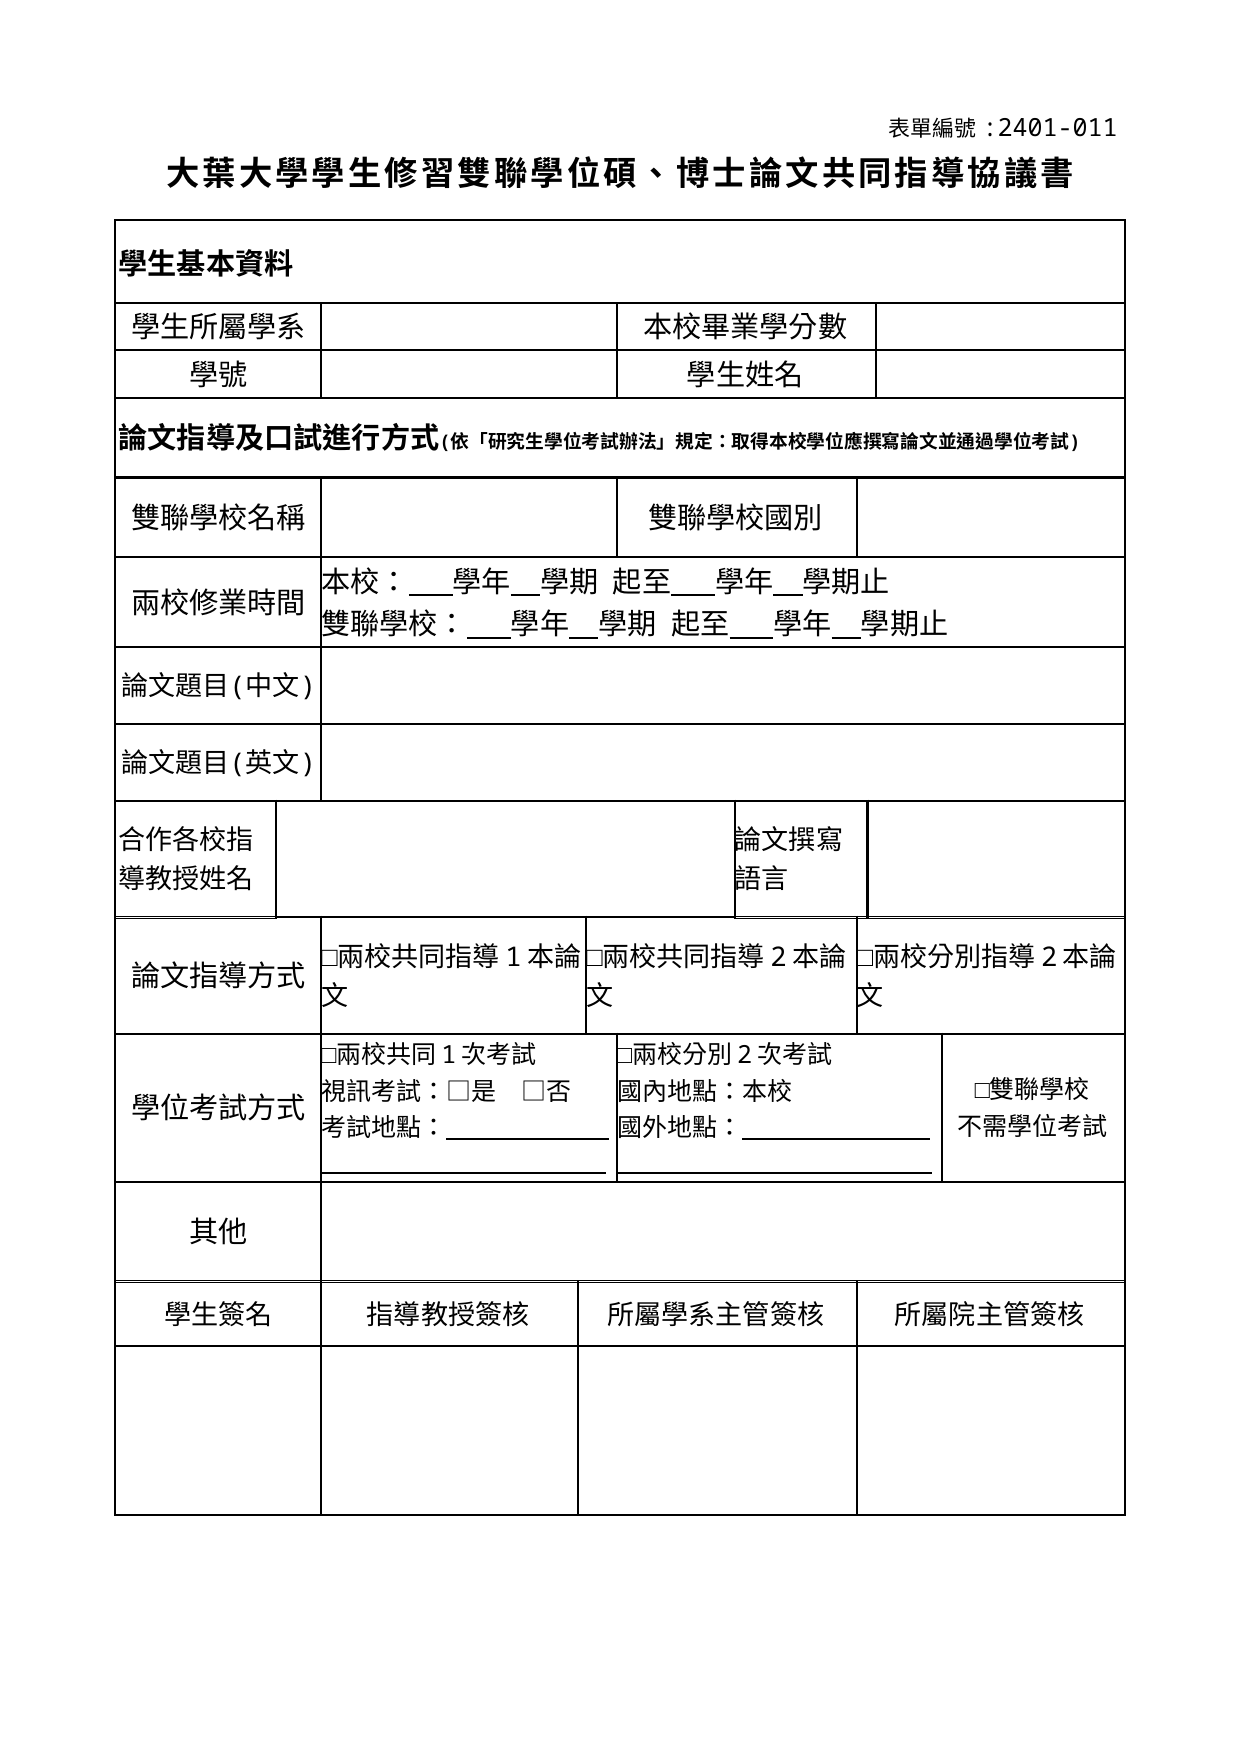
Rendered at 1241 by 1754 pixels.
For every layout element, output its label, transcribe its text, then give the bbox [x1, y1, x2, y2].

table_cell [579, 1347, 856, 1514]
table_cell □兩校共同指導2本論文 [587, 918, 856, 1033]
table_cell 論文指導方式 [116, 918, 320, 1033]
table_cell [322, 351, 616, 397]
table_cell 所屬學系主管簽核 [579, 1283, 856, 1345]
table_cell 本校： 學年 學期 起至 學年 學期止 雙聯學校： 學年 學期 起至 學年 學期止 [322, 558, 1124, 646]
table_cell □兩校分別2次考試 國內地點：本校 國外地點： [618, 1035, 941, 1181]
table_cell □兩校共同指導1本論文 [322, 918, 585, 1033]
table_cell 兩校修業時間 [116, 558, 320, 646]
table_cell [277, 802, 734, 916]
table_cell 論文題目(中文) [116, 648, 320, 723]
table_cell 雙聯學校國別 [618, 479, 856, 556]
table_cell [322, 1347, 577, 1514]
table_cell [877, 351, 1124, 397]
table_cell 學生所屬學系 [116, 304, 320, 349]
table_cell [322, 648, 1124, 723]
text 大葉大學學生修習雙聯學位碩、博士論文共同指導協議書 [118, 147, 1122, 195]
table_cell [877, 304, 1124, 349]
table_cell 合作各校指導教授姓名 [116, 802, 275, 916]
table_cell [116, 1347, 320, 1514]
table_cell [858, 1347, 1124, 1514]
table_cell 所屬院主管簽核 [858, 1283, 1124, 1345]
table_cell [869, 802, 1124, 916]
table_cell 本校畢業學分數 [618, 304, 875, 349]
table_cell [858, 479, 1124, 556]
table_cell 論文指導及口試進行方式(依「研究生學位考試辦法」規定：取得本校學位應撰寫論文並通過學位考試) [116, 399, 1124, 476]
table_cell 論文撰寫 語言 [736, 802, 866, 916]
table_cell [322, 725, 1124, 799]
table_cell 學號 [116, 351, 320, 397]
table_cell 雙聯學校名稱 [116, 479, 320, 556]
table_cell 學生簽名 [116, 1283, 320, 1345]
table_cell 學生姓名 [618, 351, 875, 397]
table_cell 論文題目(英文) [116, 725, 320, 799]
table_header 學生基本資料 [116, 221, 1124, 302]
table_cell 指導教授簽核 [322, 1283, 577, 1345]
table_cell □兩校分別指導2本論文 [858, 919, 1124, 1033]
table_cell □雙聯學校 不需學位考試 [943, 1035, 1124, 1181]
table_cell 學位考試方式 [116, 1035, 320, 1181]
table_cell 其他 [116, 1183, 320, 1280]
table_cell [322, 1183, 1124, 1280]
table_cell □兩校共同1次考試 視訊考試：□是 □否 考試地點： [322, 1035, 616, 1181]
table_cell [322, 304, 616, 349]
table_cell [322, 479, 616, 556]
